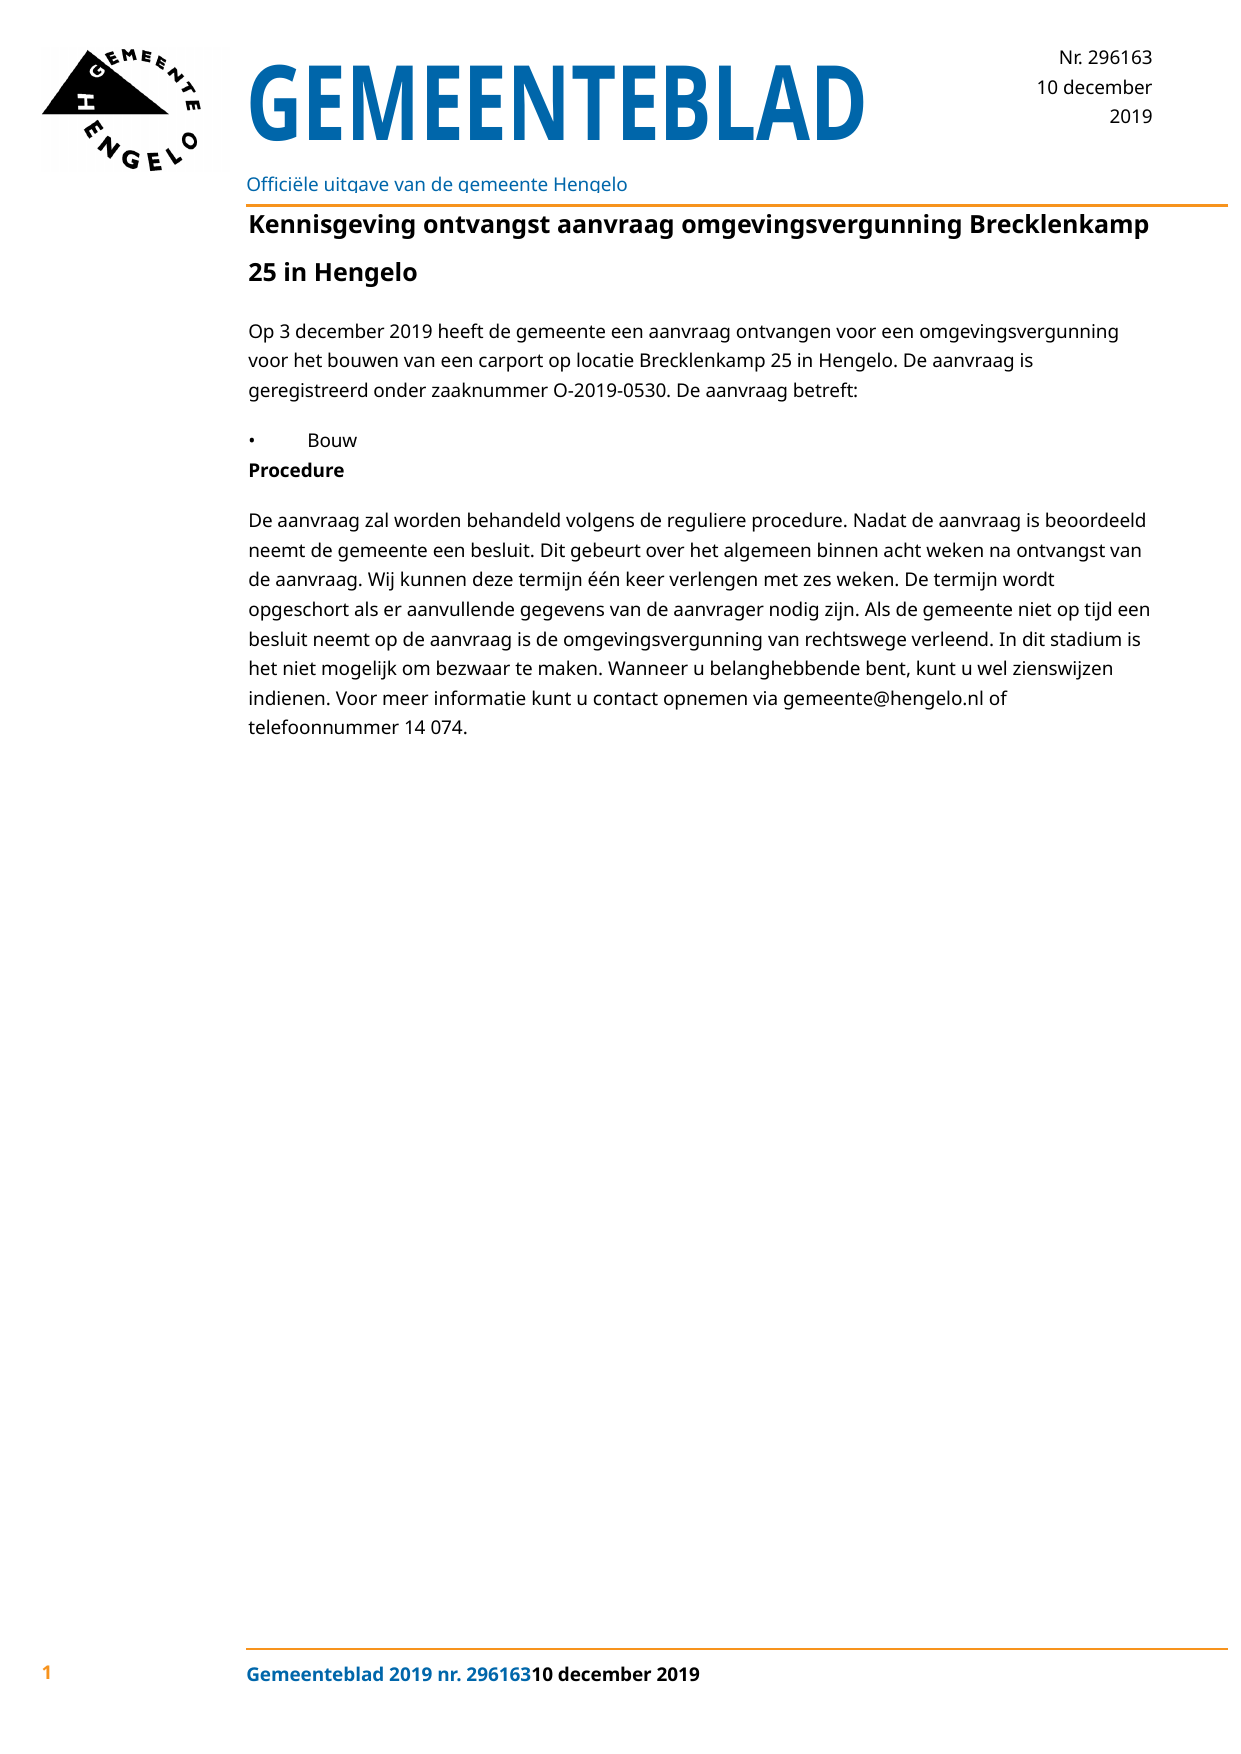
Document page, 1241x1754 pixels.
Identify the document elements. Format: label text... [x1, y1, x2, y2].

text Op 3 december 2019 heeft de gemeente een aanvraag ontvangen voor een omgevingsvergunning voor het bouwen van een carport op locatie Brecklenkamp 25 in Hengelo. De aanvraag is geregistreerd onder zaaknummer O-2019-0530. De aanvraag betreft: [248, 318, 1152, 403]
text Kennisgeving ontvangst aanvraag omgevingsvergunning Brecklenkamp 25 in Hengelo [248, 207, 1152, 288]
text Procedure [248, 457, 1152, 483]
picture [41, 47, 231, 172]
text De aanvraag zal worden behandeld volgens de reguliere procedure. Nadat de aanvraag is beoordeeld neemt de gemeente een besluit. Dit gebeurt over het algemeen binnen acht weken na ontvangst van de aanvraag. Wij kunnen deze termijn één keer verlengen met zes weken. De termijn wordt opgeschort als er aanvullende gegevens van de aanvrager nodig zijn. Als de gemeente niet op tijd een besluit neemt op de aanvraag is de omgevingsvergunning van rechtswege verleend. In dit stadium is het niet mogelijk om bezwaar te maken. Wanneer u belanghebbende bent, kunt u wel zienswijzen indienen. Voor meer informatie kunt u contact opnemen via gemeente@hengelo.nl of telefoonnummer 14 074. [248, 507, 1152, 740]
list Bouw [248, 427, 1152, 453]
